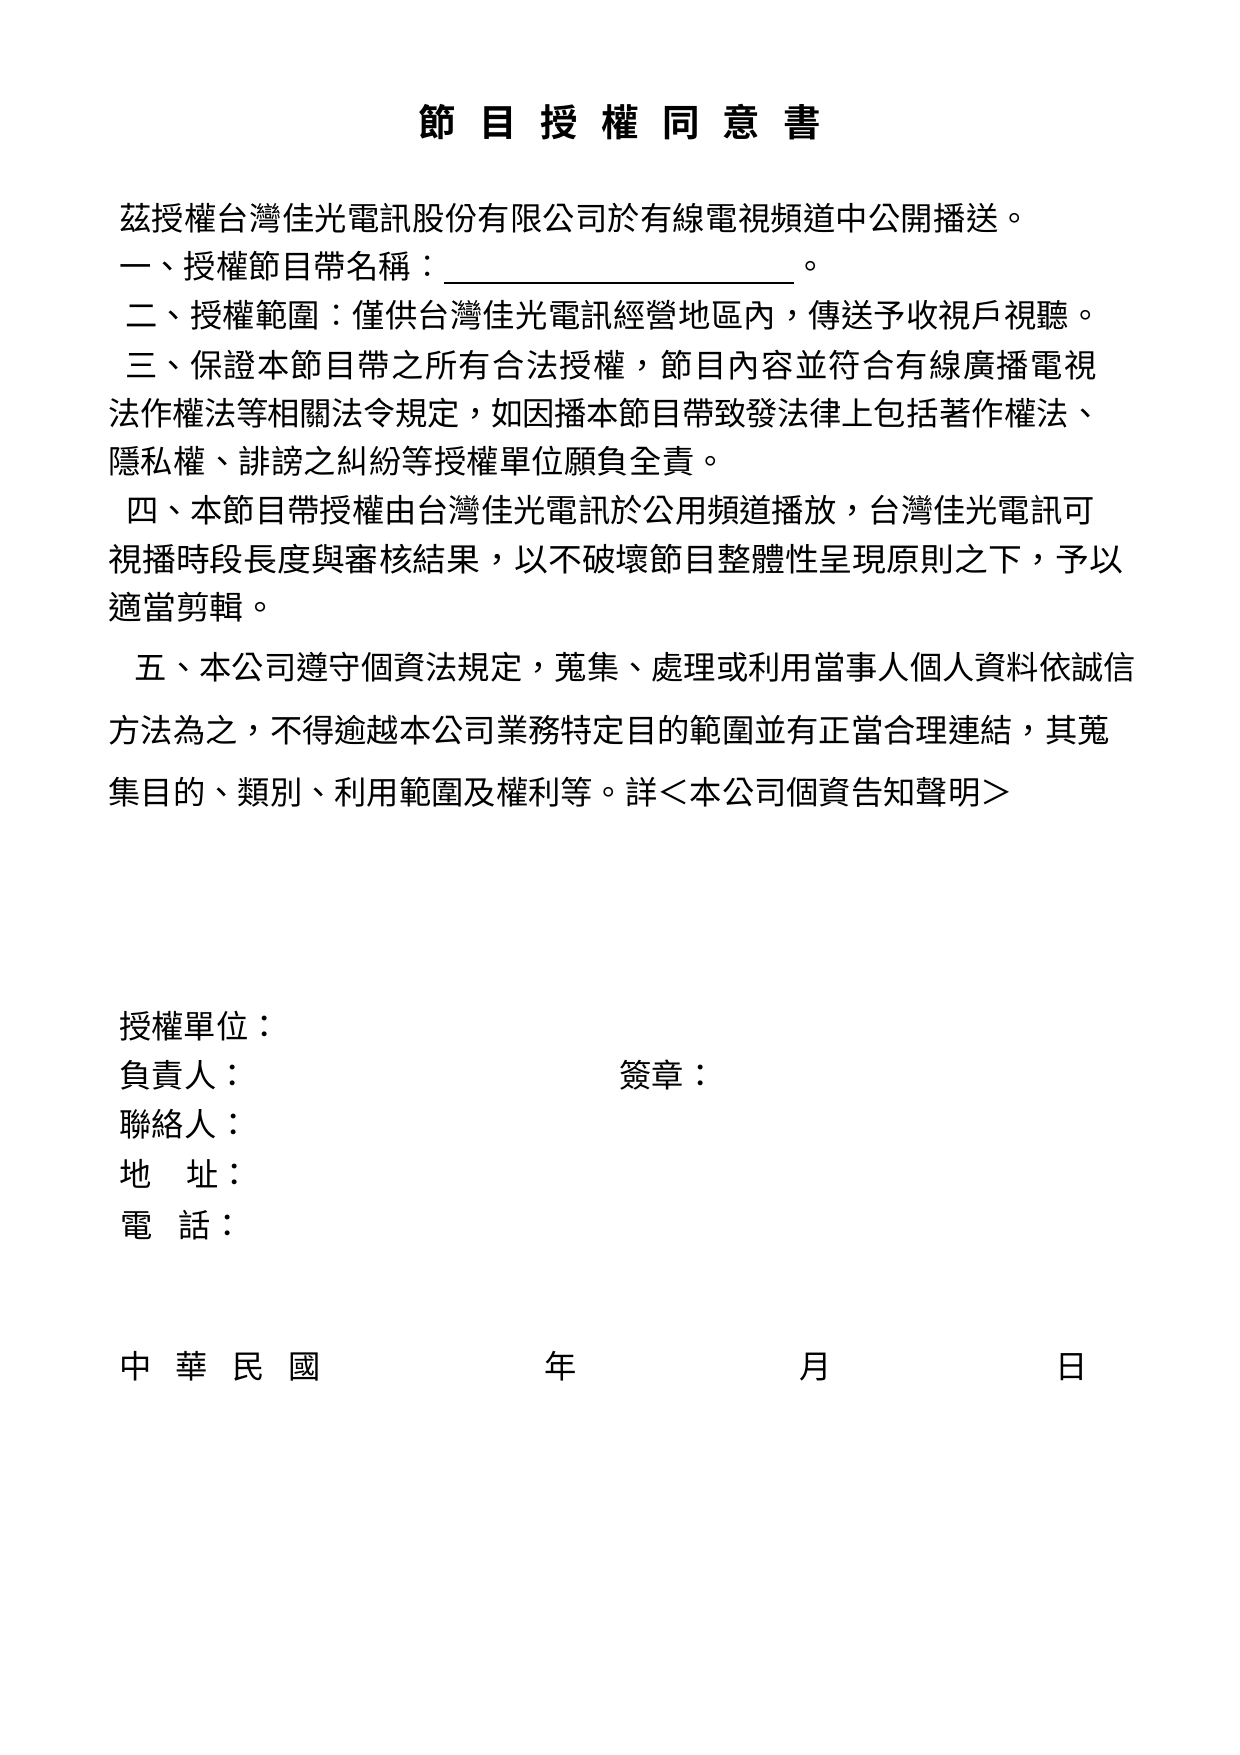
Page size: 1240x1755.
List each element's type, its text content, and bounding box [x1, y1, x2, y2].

text 茲授權台灣佳光電訊股份有限公司於有線電視頻道中公開播送。一、授權節目帶名稱︰ 。 [119, 193, 1053, 288]
text 二、授權範圍︰僅供台灣佳光電訊經營地區內，傳送予收視戶視聽。 [108, 290, 1127, 337]
text 授權單位： [119, 1001, 1053, 1048]
text 聯絡人： [119, 1099, 1112, 1146]
text 中 華 民 國 年 月 日 [119, 1341, 1123, 1388]
text 節 目 授 權 同 意 書 [418, 98, 1053, 146]
text 負責人： 簽章： [119, 1050, 1053, 1097]
text 三、保證本節目帶之所有合法授權，節目內容並符合有線廣播電視 法作權法等相關法令規定，如因播本節目帶致發法律上包括著作權法、隱私權、誹謗之糾紛等授權單位願負全責。 [108, 340, 1127, 483]
text 電 話： [112, 1197, 1139, 1247]
text 五、本公司遵守個資法規定，蒐集、處理或利用當事人個人資料依誠信方法為之，不得逾越本公司業務特定目的範圍並有正當合理連結，其蒐集目的、類別、利用範圍及權利等。詳＜本公司個資告知聲明＞ [108, 630, 1139, 817]
text 地 址： [119, 1149, 1112, 1196]
text 四、本節目帶授權由台灣佳光電訊於公用頻道播放，台灣佳光電訊可視播時段長度與審核結果，以不破壞節目整體性呈現原則之下，予以適當剪輯。 [108, 485, 1127, 628]
